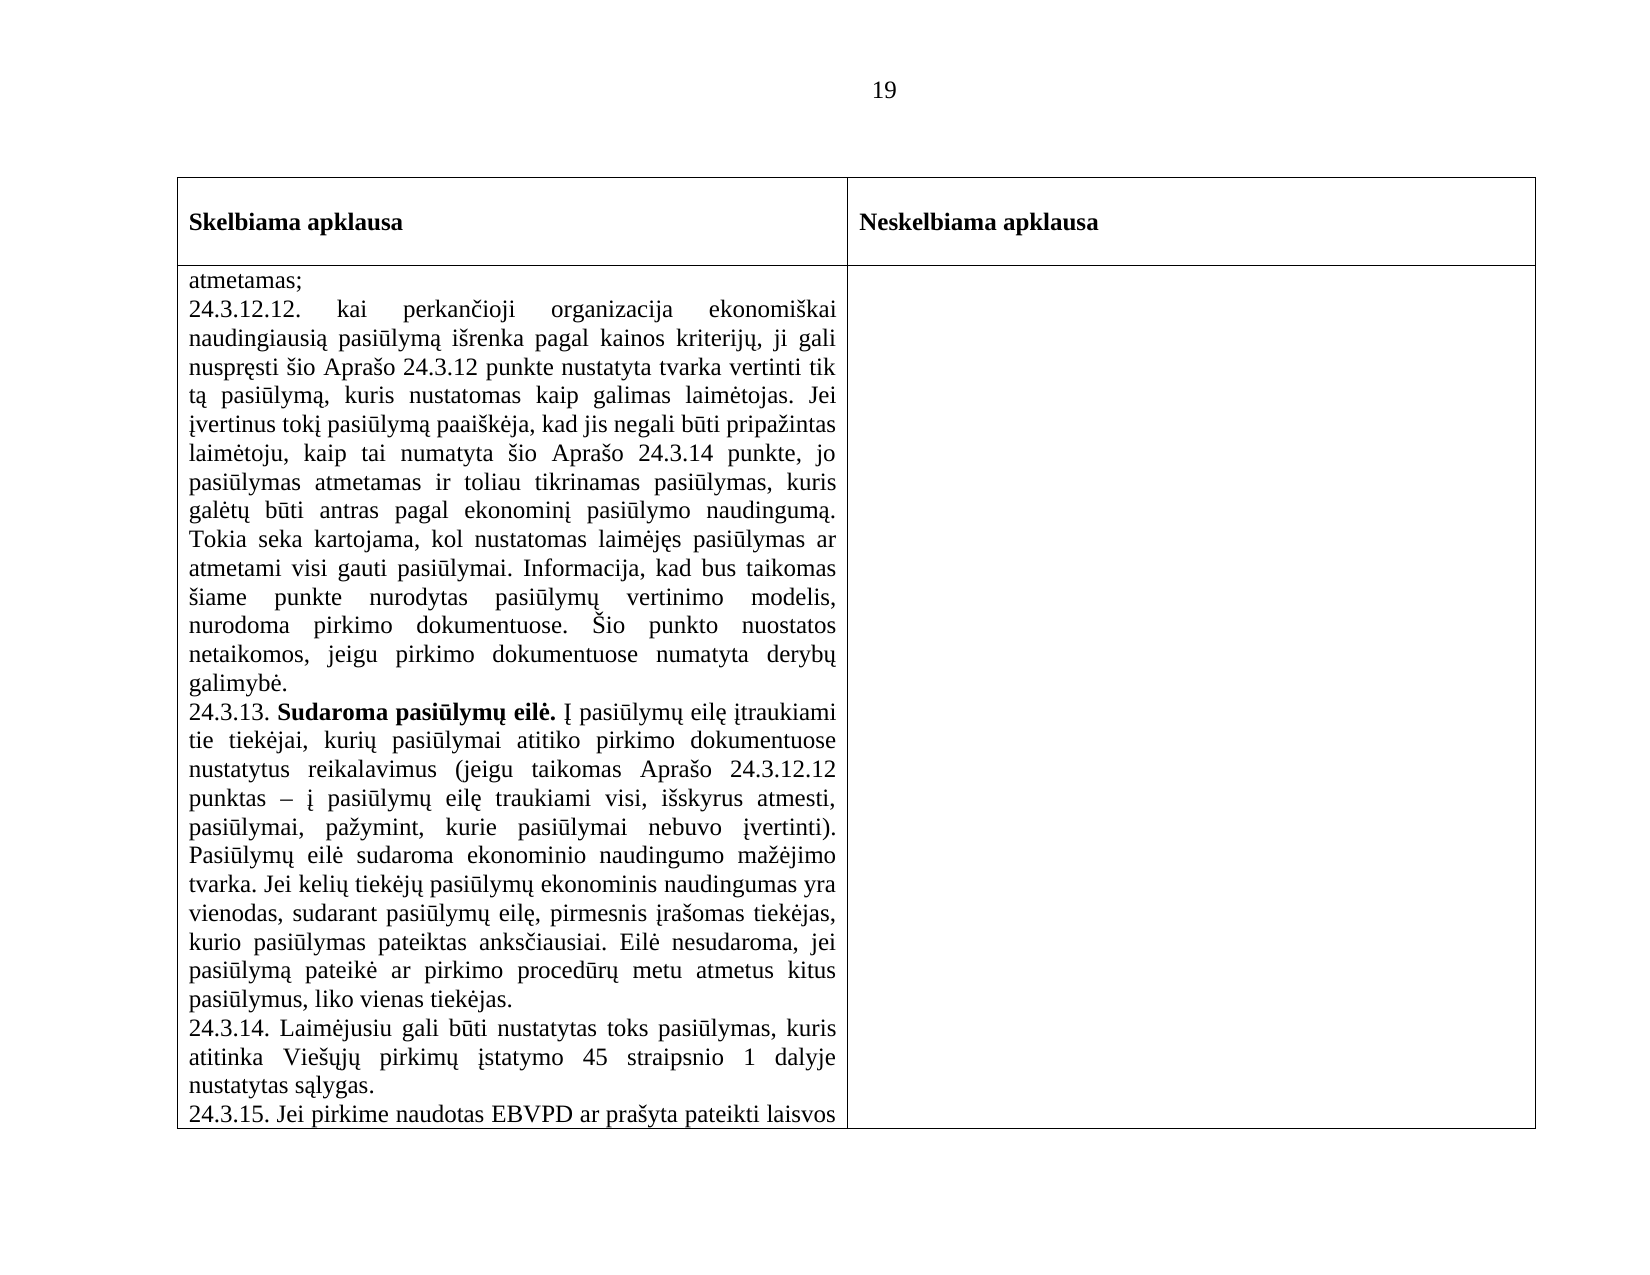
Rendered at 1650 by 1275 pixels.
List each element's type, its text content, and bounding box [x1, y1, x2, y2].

table_cell [848, 266, 1535, 1128]
table_cell atmetamas; 24.3.12.12. kai perkančioji organizacija ekonomiškai naudingiausią pasiūlymą išrenka pagal kainos kriterijų, ji gali nuspręsti šio Aprašo 24.3.12 punkte nustatyta tvarka vertinti tik tą pasiūlymą, kuris nustatomas kaip galimas laimėtojas. Jei įvertinus tokį pasiūlymą paaiškėja, kad jis negali būti pripažintas laimėtoju, kaip tai numatyta šio Aprašo 24.3.14 punkte, jo pasiūlymas atmetamas ir toliau tikrinamas pasiūlymas, kuris galėtų būti antras pagal ekonominį pasiūlymo naudingumą. Tokia seka kartojama, kol nustatomas laimėjęs pasiūlymas ar atmetami visi gauti pasiūlymai. Informacija, kad bus taikomas šiame punkte nurodytas pasiūlymų vertinimo modelis, nurodoma pirkimo dokumentuose. Šio punkto nuostatos netaikomos, jeigu pirkimo dokumentuose numatyta derybų galimybė. 24.3.13. Sudaroma pasiūlymų eilė. Į pasiūlymų eilę įtraukiami tie tiekėjai, kurių pasiūlymai atitiko pirkimo dokumentuose nustatytus reikalavimus (jeigu taikomas Aprašo 24.3.12.12 punktas – į pasiūlymų eilę traukiami visi, išskyrus atmesti, pasiūlymai, pažymint, kurie pasiūlymai nebuvo įvertinti). Pasiūlymų eilė sudaroma ekonominio naudingumo mažėjimo tvarka. Jei kelių tiekėjų pasiūlymų ekonominis naudingumas yra vienodas, sudarant pasiūlymų eilę, pirmesnis įrašomas tiekėjas, kurio pasiūlymas pateiktas anksčiausiai. Eilė nesudaroma, jei pasiūlymą pateikė ar pirkimo procedūrų metu atmetus kitus pasiūlymus, liko vienas tiekėjas. 24.3.14. Laimėjusiu gali būti nustatytas toks pasiūlymas, kuris atitinka Viešųjų pirkimų įstatymo 45 straipsnio 1 dalyje nustatytas sąlygas. 24.3.15. Jei pirkime naudotas EBVPD ar prašyta pateikti laisvos [178, 266, 847, 1128]
table_header Neskelbiama apklausa [848, 178, 1535, 264]
table_header Skelbiama apklausa [178, 178, 847, 264]
